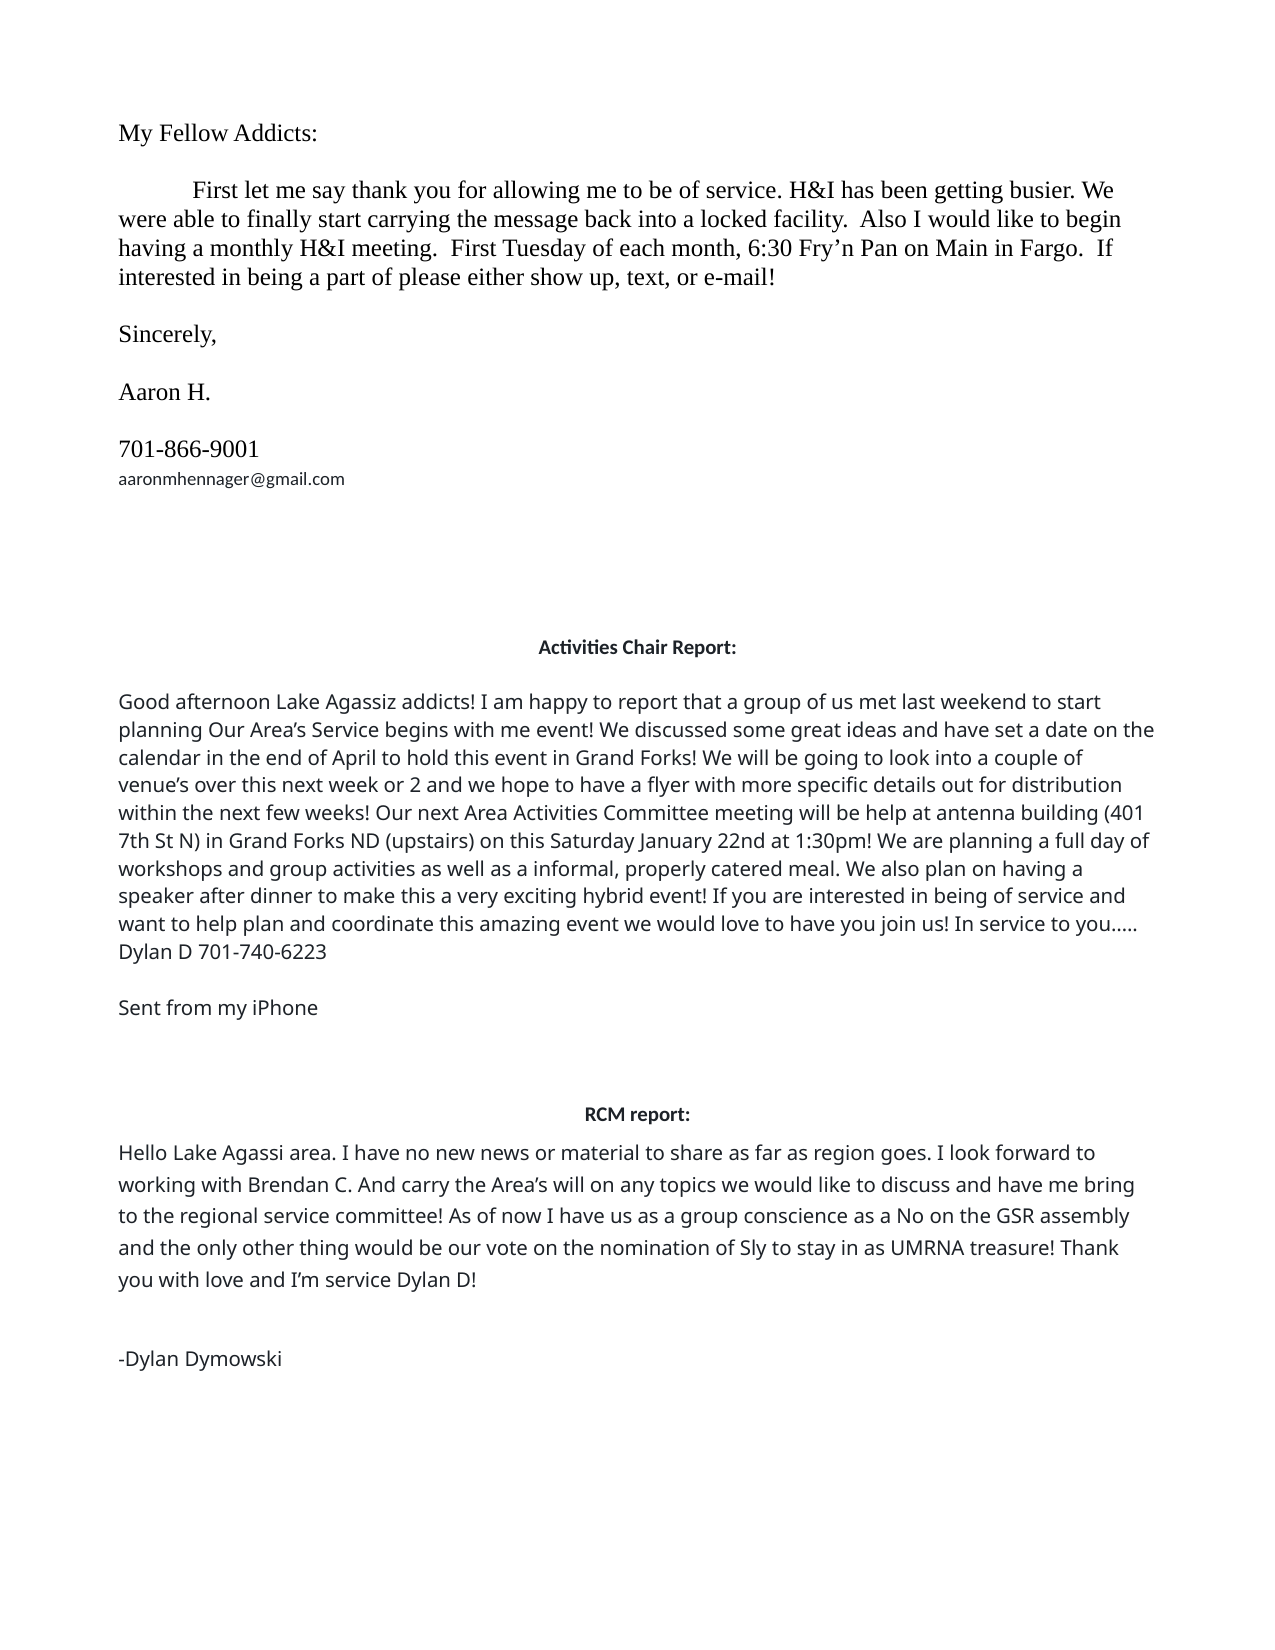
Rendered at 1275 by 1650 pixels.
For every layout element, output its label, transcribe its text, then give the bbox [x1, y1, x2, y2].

text First let me say thank you for allowing me to be of service. H&I has been getting busier. We were able to finally start carrying the message back into a locked facility. Also I would like to begin having a monthly H&I meeting. First Tuesday of each month, 6:30 Fry’n Pan on Main in Fargo. If interested in being a part of please either show up, text, or e-mail! [118, 176, 1157, 291]
text My Fellow Addicts: [118, 118, 1157, 147]
text -Dylan Dymowski [118, 1345, 1157, 1373]
text Activities Chair Report: [118, 634, 1157, 659]
text Sincerely, [118, 319, 1157, 348]
text 701-866-9001 [118, 434, 1157, 463]
text aaronmhennager@gmail.com [118, 463, 1157, 490]
text Sent from my iPhone [118, 994, 1157, 1022]
text Hello Lake Agassi area. I have no new news or material to share as far as region goes. I look forward to working with Brendan C. And carry the Area’s will on any topics we would like to discuss and have me bring to the regional service committee! As of now I have us as a group conscience as a No on the GSR assembly and the only other thing would be our vote on the nomination of Sly to stay in as UMRNA treasure! Thank you with love and I’m service Dylan D! [118, 1139, 1157, 1293]
text Good afternoon Lake Agassiz addicts! I am happy to report that a group of us met last weekend to start planning Our Area’s Service begins with me event! We discussed some great ideas and have set a date on the calendar in the end of April to hold this event in Grand Forks! We will be going to look into a couple of venue’s over this next week or 2 and we hope to have a flyer with more specific details out for distribution within the next few weeks! Our next Area Activities Committee meeting will be help at antenna building (401 7th St N) in Grand Forks ND (upstairs) on this Saturday January 22nd at 1:30pm! We are planning a full day of workshops and group activities as well as a informal, properly catered meal. We also plan on having a speaker after dinner to make this a very exciting hybrid event! If you are interested in being of service and want to help plan and coordinate this amazing event we would love to have you join us! In service to you….. Dylan D 701-740-6223 [118, 688, 1157, 965]
subtitle RCM report: [118, 1101, 1157, 1126]
text Aaron H. [118, 377, 1157, 406]
